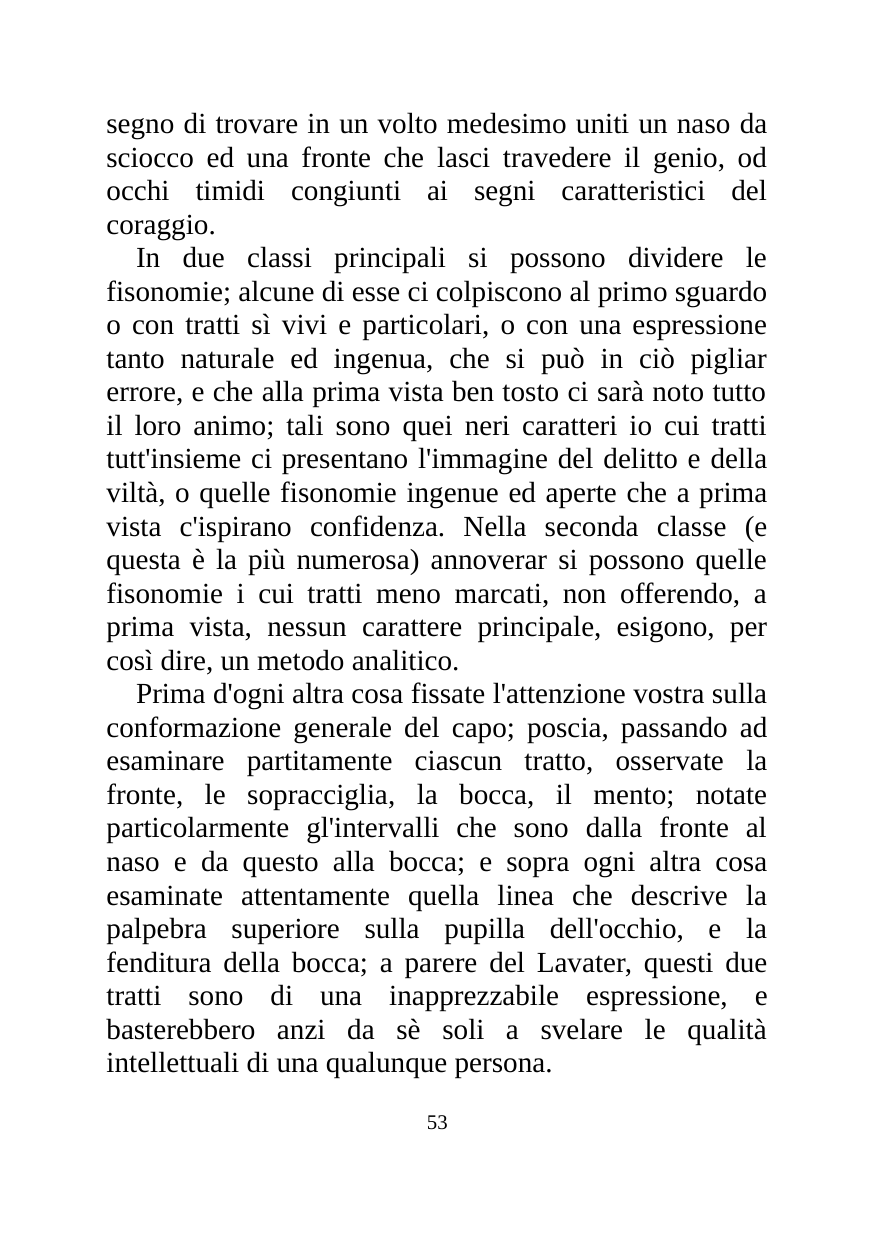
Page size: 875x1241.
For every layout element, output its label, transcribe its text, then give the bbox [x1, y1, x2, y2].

text Prima d'ogni altra cosa fissate l'attenzione vostra sulla conformazione generale del capo; poscia, passando ad esaminare partitamente ciascun tratto, osservate la fronte, le sopracciglia, la bocca, il mento; notate particolarmente gl'intervalli che sono dalla fronte al naso e da questo alla bocca; e sopra ogni altra cosa esaminate attentamente quella linea che descrive la palpebra superiore sulla pupilla dell'occhio, e la fenditura della bocca; a parere del Lavater, questi due tratti sono di una inapprezzabile espressione, e basterebbero anzi da sè soli a svelare le qualità intellettuali di una qualunque persona. [106, 676, 768, 1079]
text segno di trovare in un volto medesimo uniti un naso da sciocco ed una fronte che lasci travedere il genio, od occhi timidi congiunti ai segni caratteristici del coraggio. [106, 106, 768, 240]
text In due classi principali si possono dividere le fisonomie; alcune di esse ci colpiscono al primo sguardo o con tratti sì vivi e particolari, o con una espressione tanto naturale ed ingenua, che si può in ciò pigliar errore, e che alla prima vista ben tosto ci sarà noto tutto il loro animo; tali sono quei neri caratteri io cui tratti tutt'insieme ci presentano l'immagine del delitto e della viltà, o quelle fisonomie ingenue ed aperte che a prima vista c'ispirano confidenza. Nella seconda classe (e questa è la più numerosa) annoverar si possono quelle fisonomie i cui tratti meno marcati, non offerendo, a prima vista, nessun carattere principale, esigono, per così dire, un metodo analitico. [106, 240, 768, 676]
